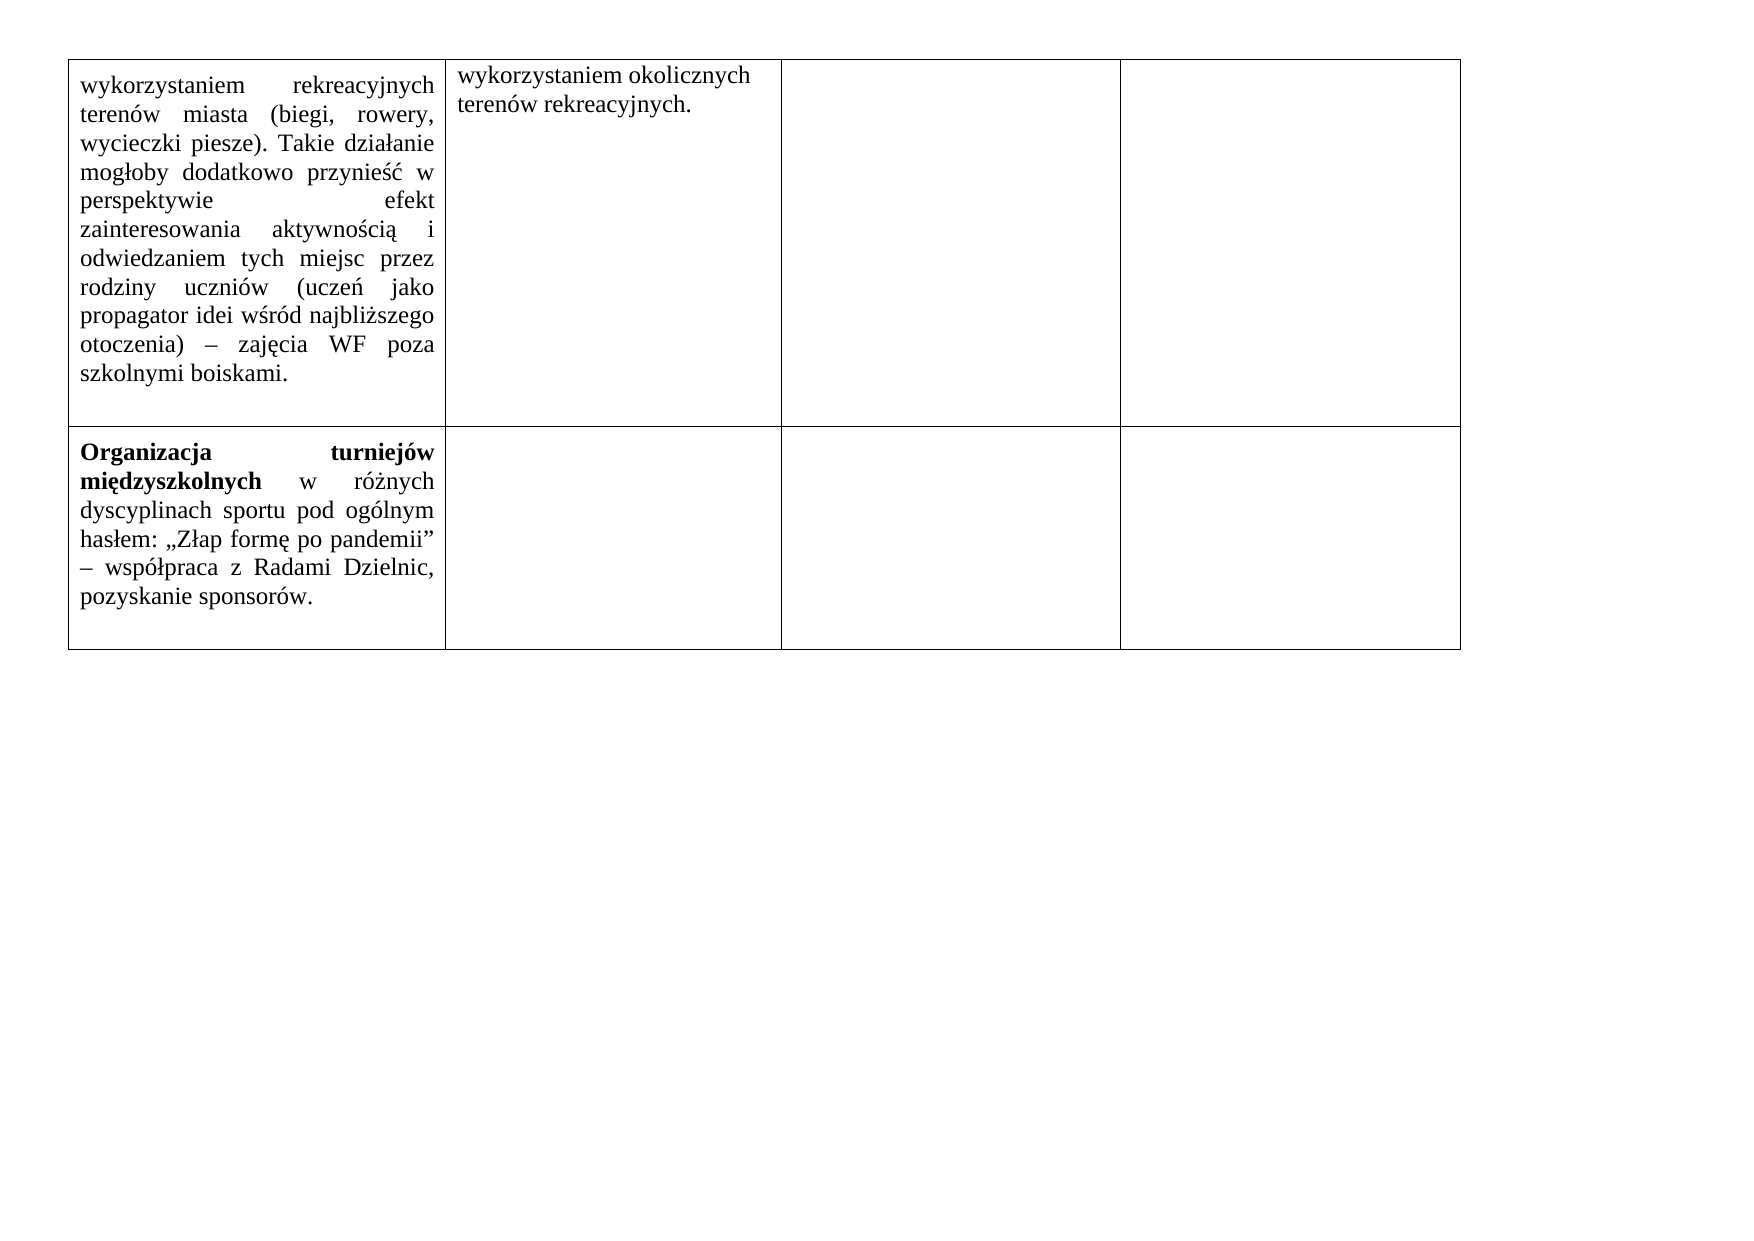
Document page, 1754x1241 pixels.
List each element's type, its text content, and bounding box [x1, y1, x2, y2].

table_cell [782, 427, 1120, 649]
table_cell [1121, 427, 1460, 649]
table_cell [446, 427, 781, 649]
table_cell [782, 60, 1120, 426]
table_cell wykorzystaniem rekreacyjnych terenów miasta (biegi, rowery, wycieczki piesze). Takie działanie mogłoby dodatkowo przynieść w perspektywie efekt zainteresowania aktywnością i odwiedzaniem tych miejsc przez rodziny uczniów (uczeń jako propagator idei wśród najbliższego otoczenia) – zajęcia WF poza szkolnymi boiskami. [69, 60, 445, 426]
table_cell [1121, 60, 1460, 426]
table_cell wykorzystaniem okolicznych terenów rekreacyjnych. [446, 60, 781, 426]
table_cell Organizacja turniejów międzyszkolnych w różnych dyscyplinach sportu pod ogólnym hasłem: „Złap formę po pandemii” – współpraca z Radami Dzielnic, pozyskanie sponsorów. [69, 427, 445, 649]
